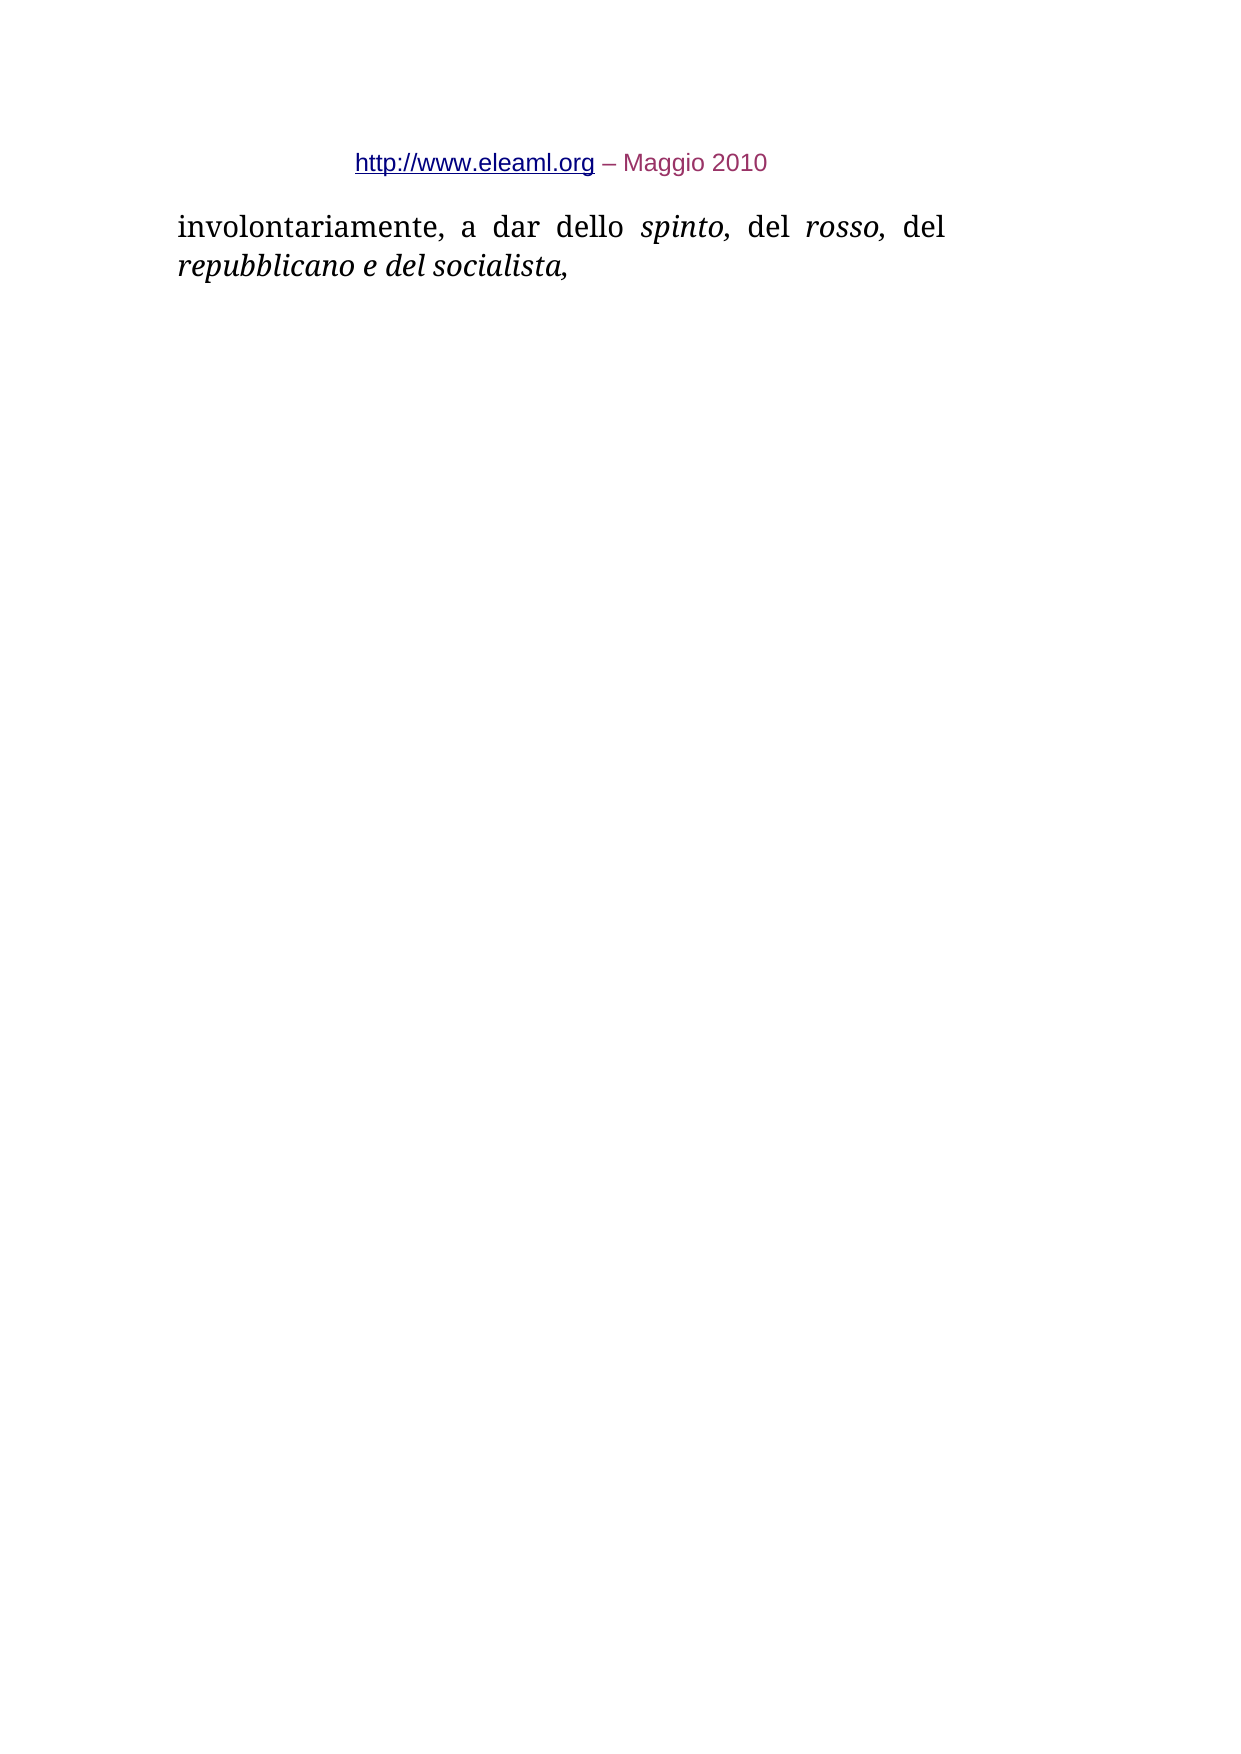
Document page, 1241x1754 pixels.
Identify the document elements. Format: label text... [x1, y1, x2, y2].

text involontariamente, a dar dello spinto, del rosso, del repubblicano e del socialista, [177, 206, 945, 285]
